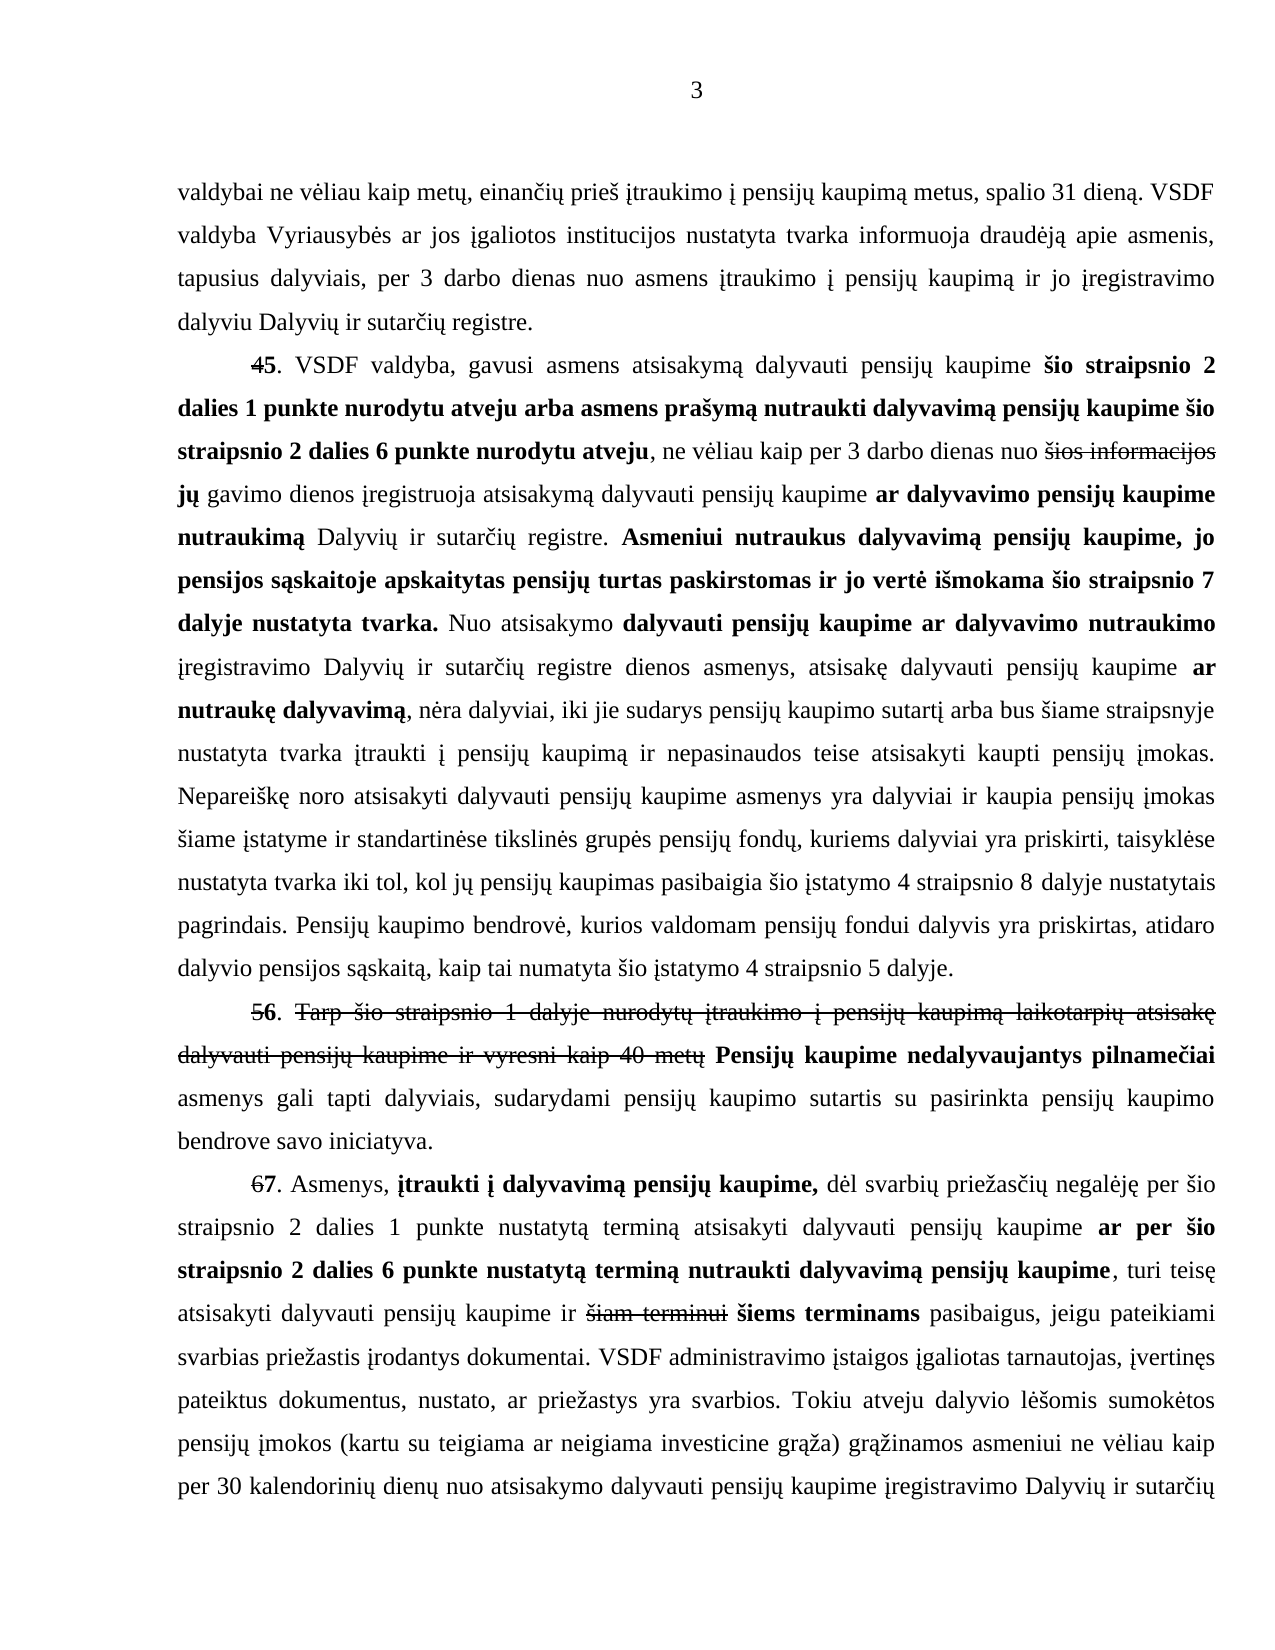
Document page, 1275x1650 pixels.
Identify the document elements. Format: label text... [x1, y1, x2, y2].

list 45. VSDF valdyba, gavusi asmens atsisakymą dalyvauti pensijų kaupime šio straipsnio 2 dalies 1 punkte nurodytu atveju arba asmens prašymą nutraukti dalyvavimą pensijų kaupime šio straipsnio 2 dalies 6 punkte nurodytu atveju, ne vėliau kaip per 3 darbo dienas nuo šios informacijos jų gavimo dienos įregistruoja atsisakymą dalyvauti pensijų kaupime ar dalyvavimo pensijų kaupime nutraukimą Dalyvių ir sutarčių registre. Asmeniui nutraukus dalyvavimą pensijų kaupime, jo pensijos sąskaitoje apskaitytas pensijų turtas paskirstomas ir jo vertė išmokama šio straipsnio 7 dalyje nustatyta tvarka. Nuo atsisakymo dalyvauti pensijų kaupime ar dalyvavimo nutraukimo įregistravimo Dalyvių ir sutarčių registre dienos asmenys, atsisakę dalyvauti pensijų kaupime ar nutraukę dalyvavimą, nėra dalyviai, iki jie sudarys pensijų kaupimo sutartį arba bus šiame straipsnyje nustatyta tvarka įtraukti į pensijų kaupimą ir nepasinaudos teise atsisakyti kaupti pensijų įmokas. Nepareiškę noro atsisakyti dalyvauti pensijų kaupime asmenys yra dalyviai ir kaupia pensijų įmokas šiame įstatyme ir standartinėse tikslinės grupės pensijų fondų, kuriems dalyviai yra priskirti, taisyklėse nustatyta tvarka iki tol, kol jų pensijų kaupimas pasibaigia šio įstatymo 4 straipsnio 8 dalyje nustatytais pagrindais. Pensijų kaupimo bendrovė, kurios valdomam pensijų fondui dalyvis yra priskirtas, atidaro dalyvio pensijos sąskaitą, kaip tai numatyta šio įstatymo 4 straipsnio 5 dalyje. [177, 350, 1216, 982]
list valdybai ne vėliau kaip metų, einančių prieš įtraukimo į pensijų kaupimą metus, spalio 31 dieną. VSDF valdyba Vyriausybės ar jos įgaliotos institucijos nustatyta tvarka informuoja draudėją apie asmenis, tapusius dalyviais, per 3 darbo dienas nuo asmens įtraukimo į pensijų kaupimą ir jo įregistravimo dalyviu Dalyvių ir sutarčių registre. [177, 177, 1216, 335]
text 56. Tarp šio straipsnio 1 dalyje nurodytų įtraukimo į pensijų kaupimą laikotarpių atsisakę dalyvauti pensijų kaupime ir vyresni kaip 40 metų Pensijų kaupime nedalyvaujantys pilnamečiai asmenys gali tapti dalyviais, sudarydami pensijų kaupimo sutartis su pasirinkta pensijų kaupimo bendrove savo iniciatyva. [177, 997, 1216, 1155]
text 67. Asmenys, įtraukti į dalyvavimą pensijų kaupime, dėl svarbių priežasčių negalėję per šio straipsnio 2 dalies 1 punkte nustatytą terminą atsisakyti dalyvauti pensijų kaupime ar per šio straipsnio 2 dalies 6 punkte nustatytą terminą nutraukti dalyvavimą pensijų kaupime, turi teisę atsisakyti dalyvauti pensijų kaupime ir šiam terminui šiems terminams pasibaigus, jeigu pateikiami svarbias priežastis įrodantys dokumentai. VSDF administravimo įstaigos įgaliotas tarnautojas, įvertinęs pateiktus dokumentus, nustato, ar priežastys yra svarbios. Tokiu atveju dalyvio lėšomis sumokėtos pensijų įmokos (kartu su teigiama ar neigiama investicine grąža) grąžinamos asmeniui ne vėliau kaip per 30 kalendorinių dienų nuo atsisakymo dalyvauti pensijų kaupime įregistravimo Dalyvių ir sutarčių [177, 1169, 1216, 1500]
